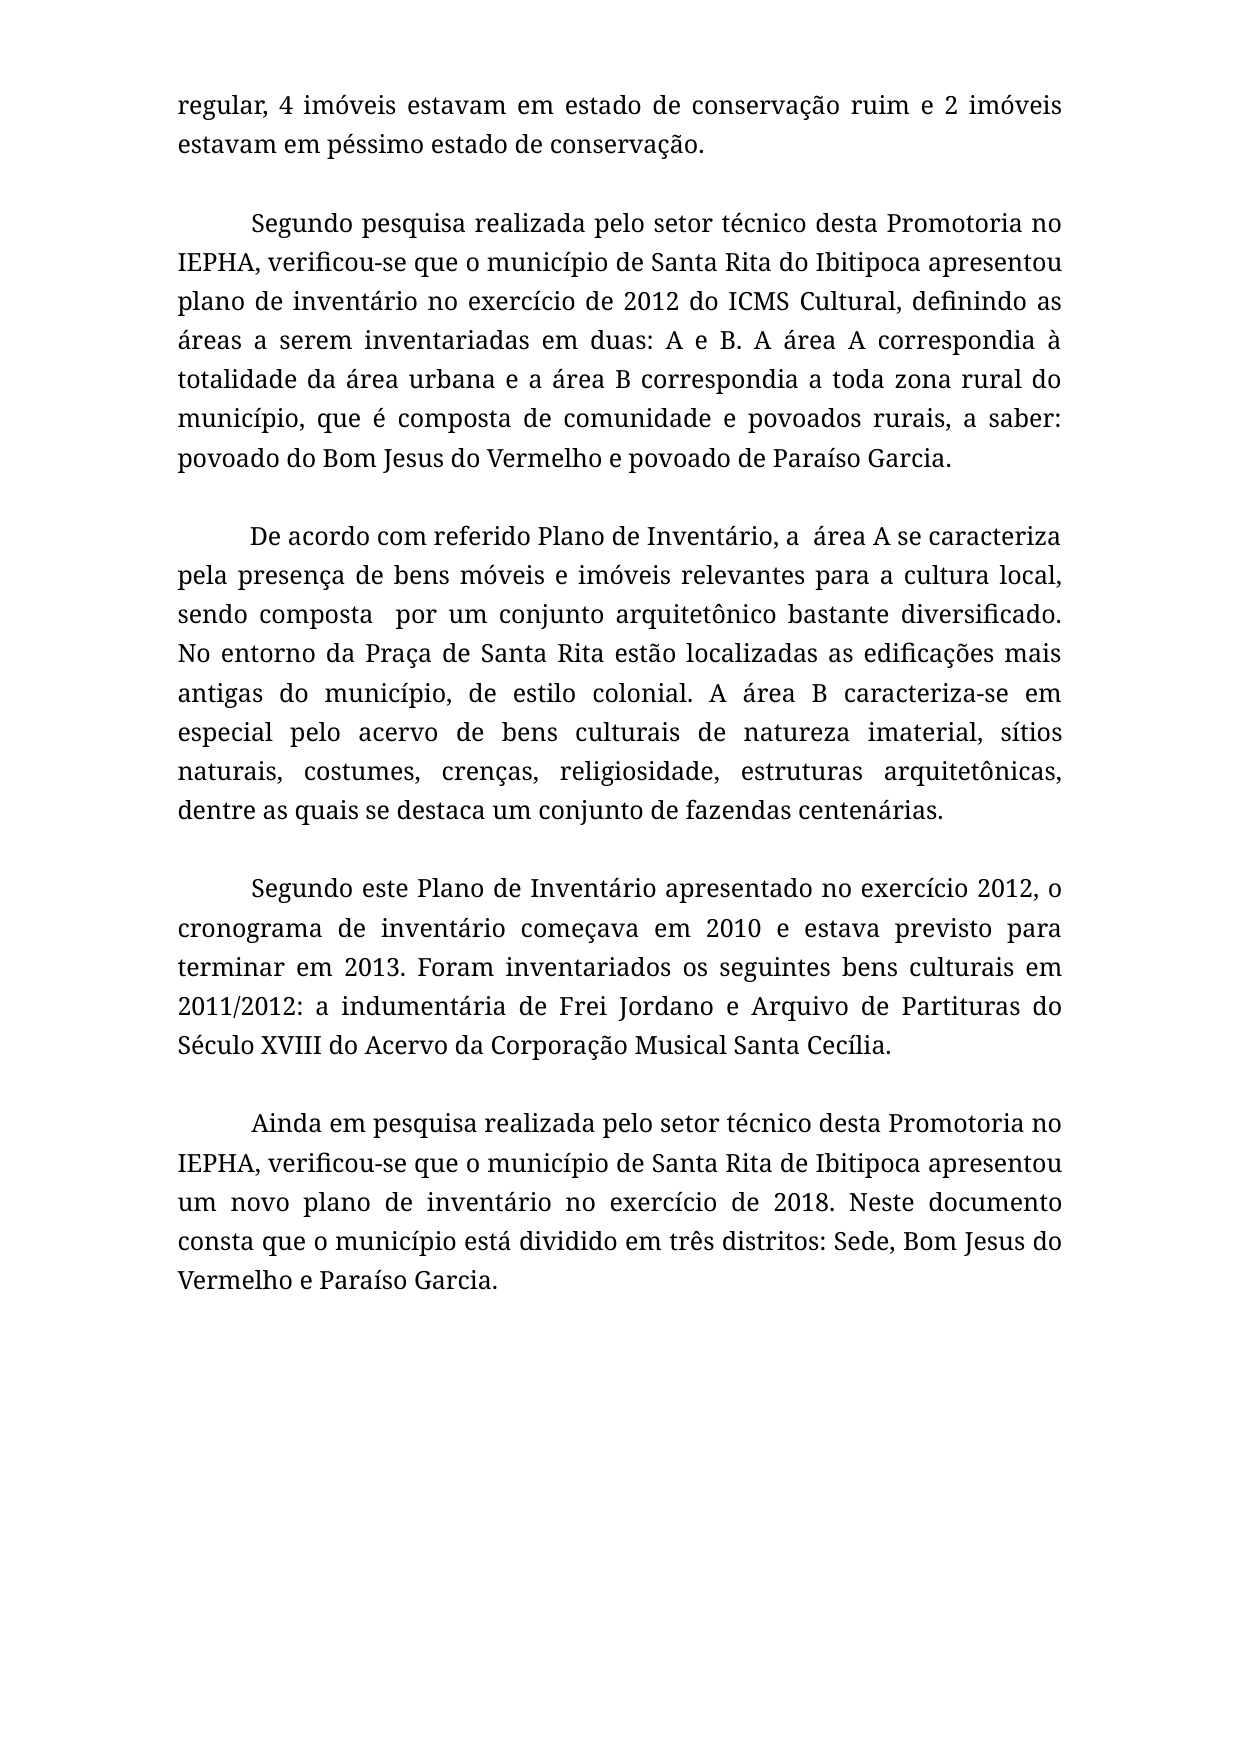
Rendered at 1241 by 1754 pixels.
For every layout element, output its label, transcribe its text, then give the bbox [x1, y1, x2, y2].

text Segundo este Plano de Inventário apresentado no exercício 2012, o cronograma de inventário começava em 2010 e estava previsto para terminar em 2013. Foram inventariados os seguintes bens culturais em 2011/2012: a indumentária de Frei Jordano e Arquivo de Partituras do Século XVIII do Acervo da Corporação Musical Santa Cecília. [177, 871, 1063, 1062]
text De acordo com referido Plano de Inventário, a área A se caracteriza pela presença de bens móveis e imóveis relevantes para a cultura local, sendo composta por um conjunto arquitetônico bastante diversificado. No entorno da Praça de Santa Rita estão localizadas as edificações mais antigas do município, de estilo colonial. A área B caracteriza-se em especial pelo acervo de bens culturais de natureza imaterial, sítios naturais, costumes, crenças, religiosidade, estruturas arquitetônicas, dentre as quais se destaca um conjunto de fazendas centenárias. [177, 519, 1063, 827]
text regular, 4 imóveis estavam em estado de conservação ruim e 2 imóveis estavam em péssimo estado de conservação. [177, 88, 1063, 161]
text Ainda em pesquisa realizada pelo setor técnico desta Promotoria no IEPHA, verificou-se que o município de Santa Rita de Ibitipoca apresentou um novo plano de inventário no exercício de 2018. Neste documento consta que o município está dividido em três distritos: Sede, Bom Jesus do Vermelho e Paraíso Garcia. [177, 1106, 1063, 1297]
text Segundo pesquisa realizada pelo setor técnico desta Promotoria no IEPHA, verificou-se que o município de Santa Rita do Ibitipoca apresentou plano de inventário no exercício de 2012 do ICMS Cultural, definindo as áreas a serem inventariadas em duas: A e B. A área A correspondia à totalidade da área urbana e a área B correspondia a toda zona rural do município, que é composta de comunidade e povoados rurais, a saber: povoado do Bom Jesus do Vermelho e povoado de Paraíso Garcia. [177, 205, 1063, 474]
